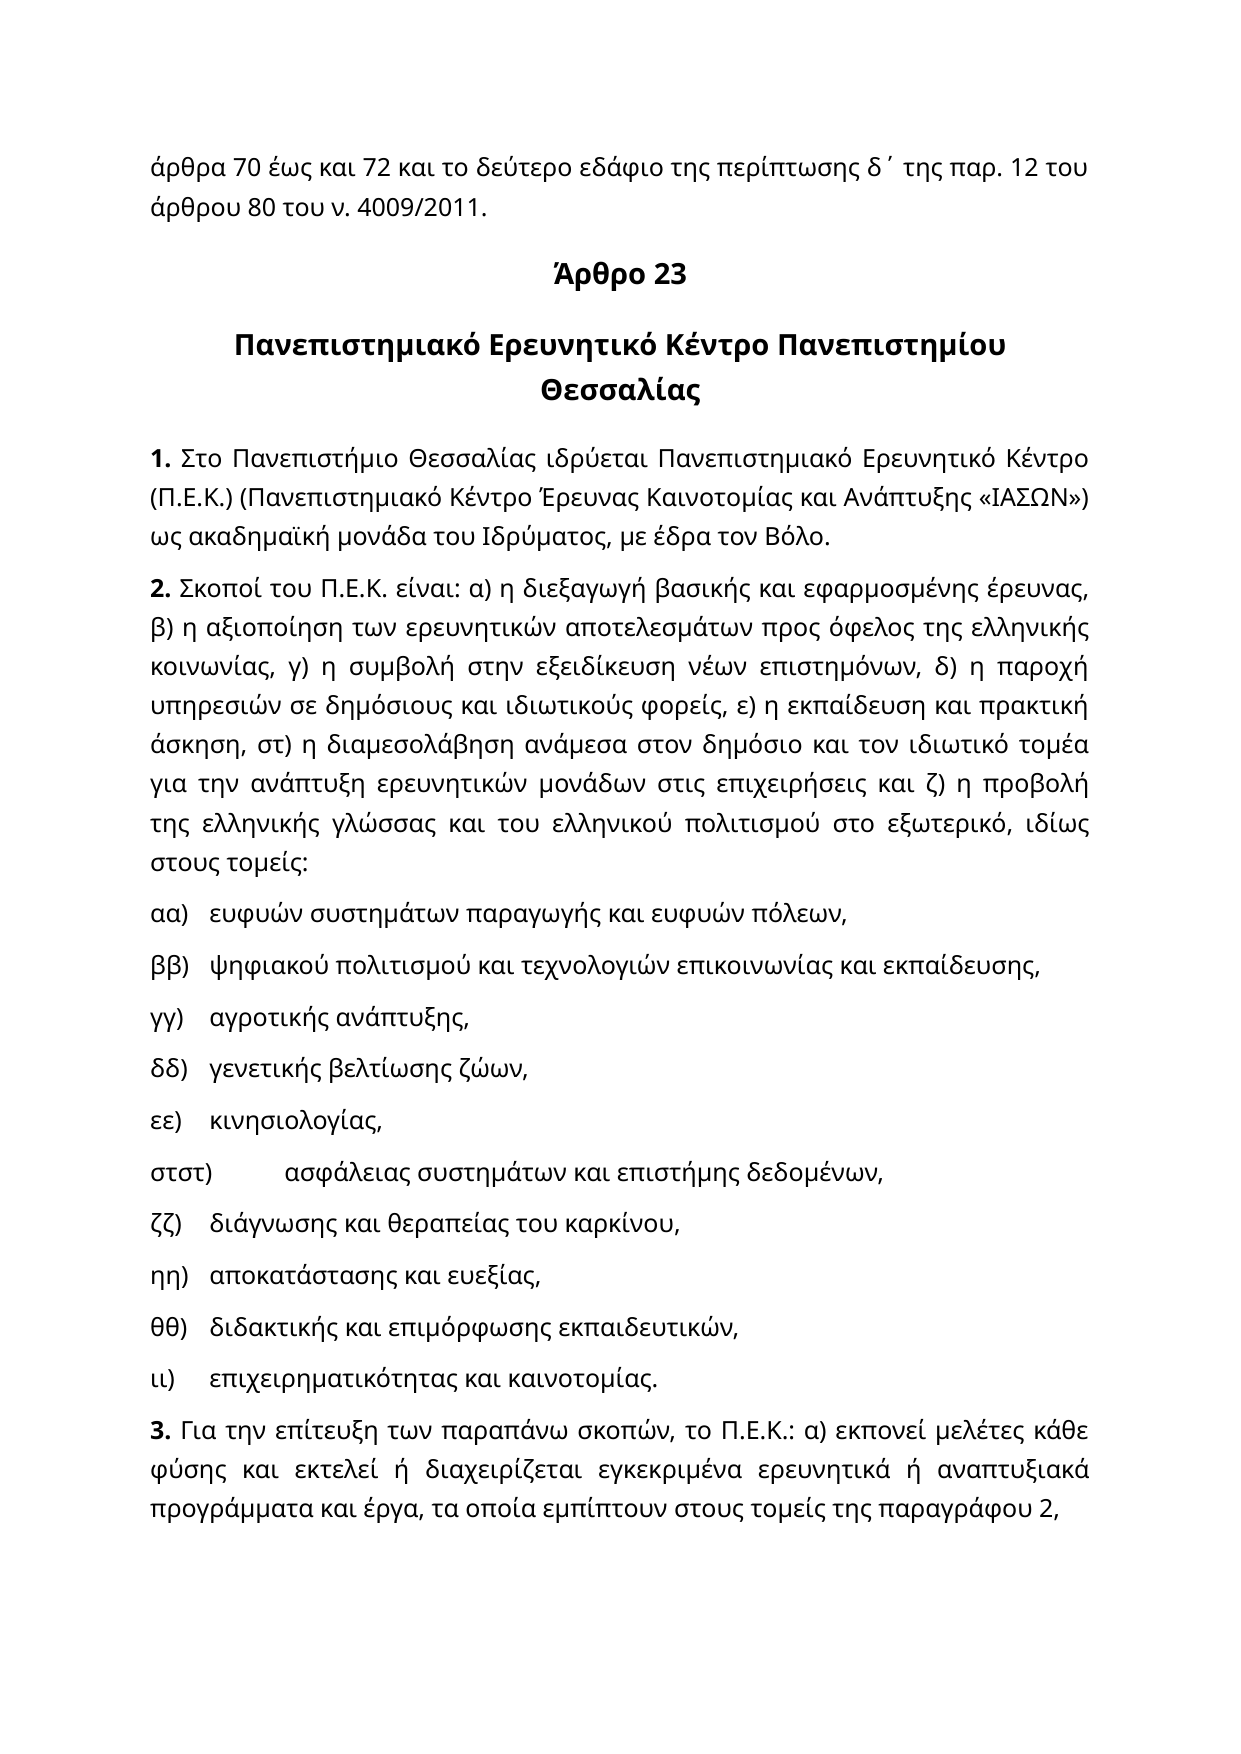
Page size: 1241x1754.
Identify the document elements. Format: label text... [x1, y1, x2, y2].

list δδ) γενετικής βελτίωσης ζώων, [150, 1051, 1090, 1085]
list εε) κινησιολογίας, [150, 1103, 1090, 1137]
text άρθρα 70 έως και 72 και το δεύτερο εδάφιο της περίπτωσης δ΄ της παρ. 12 του άρθρου 80 του ν. 4009/2011. [150, 150, 1090, 223]
list στστ) ασφάλειας συστημάτων και επιστήμης δεδομένων, [150, 1154, 1090, 1188]
list αα) ευφυών συστημάτων παραγωγής και ευφυών πόλεων, [150, 896, 1090, 930]
list ζζ) διάγνωσης και θεραπείας του καρκίνου, [150, 1206, 1090, 1240]
list θθ) διδακτικής και επιμόρφωσης εκπαιδευτικών, [150, 1309, 1090, 1343]
text 2. Σκοποί του Π.Ε.Κ. είναι: α) η διεξαγωγή βασικής και εφαρμοσμένης έρευνας, β) η αξιοποίηση των ερευνητικών αποτελεσμάτων προς όφελος της ελληνικής κοινωνίας, γ) η συμβολή στην εξειδίκευση νέων επιστημόνων, δ) η παροχή υπηρεσιών σε δημόσιους και ιδιωτικούς φορείς, ε) η εκπαίδευση και πρακτική άσκηση, στ) η διαμεσολάβηση ανάμεσα στον δημόσιο και τον ιδιωτικό τομέα για την ανάπτυξη ερευνητικών μονάδων στις επιχειρήσεις και ζ) η προβολή της ελληνικής γλώσσας και του ελληνικού πολιτισμού στο εξωτερικό, ιδίως στους τομείς: [150, 570, 1090, 878]
list ηη) αποκατάστασης και ευεξίας, [150, 1258, 1090, 1292]
list ιι) επιχειρηματικότητας και καινοτομίας. [150, 1361, 1090, 1395]
subtitle Πανεπιστημιακό Ερευνητικό Κέντρο Πανεπιστημίου Θεσσαλίας [150, 324, 1090, 409]
list γγ) αγροτικής ανάπτυξης, [150, 999, 1090, 1033]
text 1. Στο Πανεπιστήμιο Θεσσαλίας ιδρύεται Πανεπιστημιακό Ερευνητικό Κέντρο (Π.Ε.Κ.) (Πανεπιστημιακό Κέντρο Έρευνας Καινοτομίας και Ανάπτυξης «ΙΑΣΩΝ») ως ακαδημαϊκή μονάδα του Ιδρύματος, με έδρα τον Βόλο. [150, 440, 1090, 553]
list ββ) ψηφιακού πολιτισμού και τεχνολογιών επικοινωνίας και εκπαίδευσης, [150, 948, 1090, 982]
subtitle Άρθρο 23 [150, 253, 1090, 293]
text 3. Για την επίτευξη των παραπάνω σκοπών, το Π.Ε.Κ.: α) εκπονεί μελέτες κάθε φύσης και εκτελεί ή διαχειρίζεται εγκεκριμένα ερευνητικά ή αναπτυξιακά προγράμματα και έργα, τα οποία εμπίπτουν στους τομείς της παραγράφου 2, [150, 1413, 1090, 1525]
